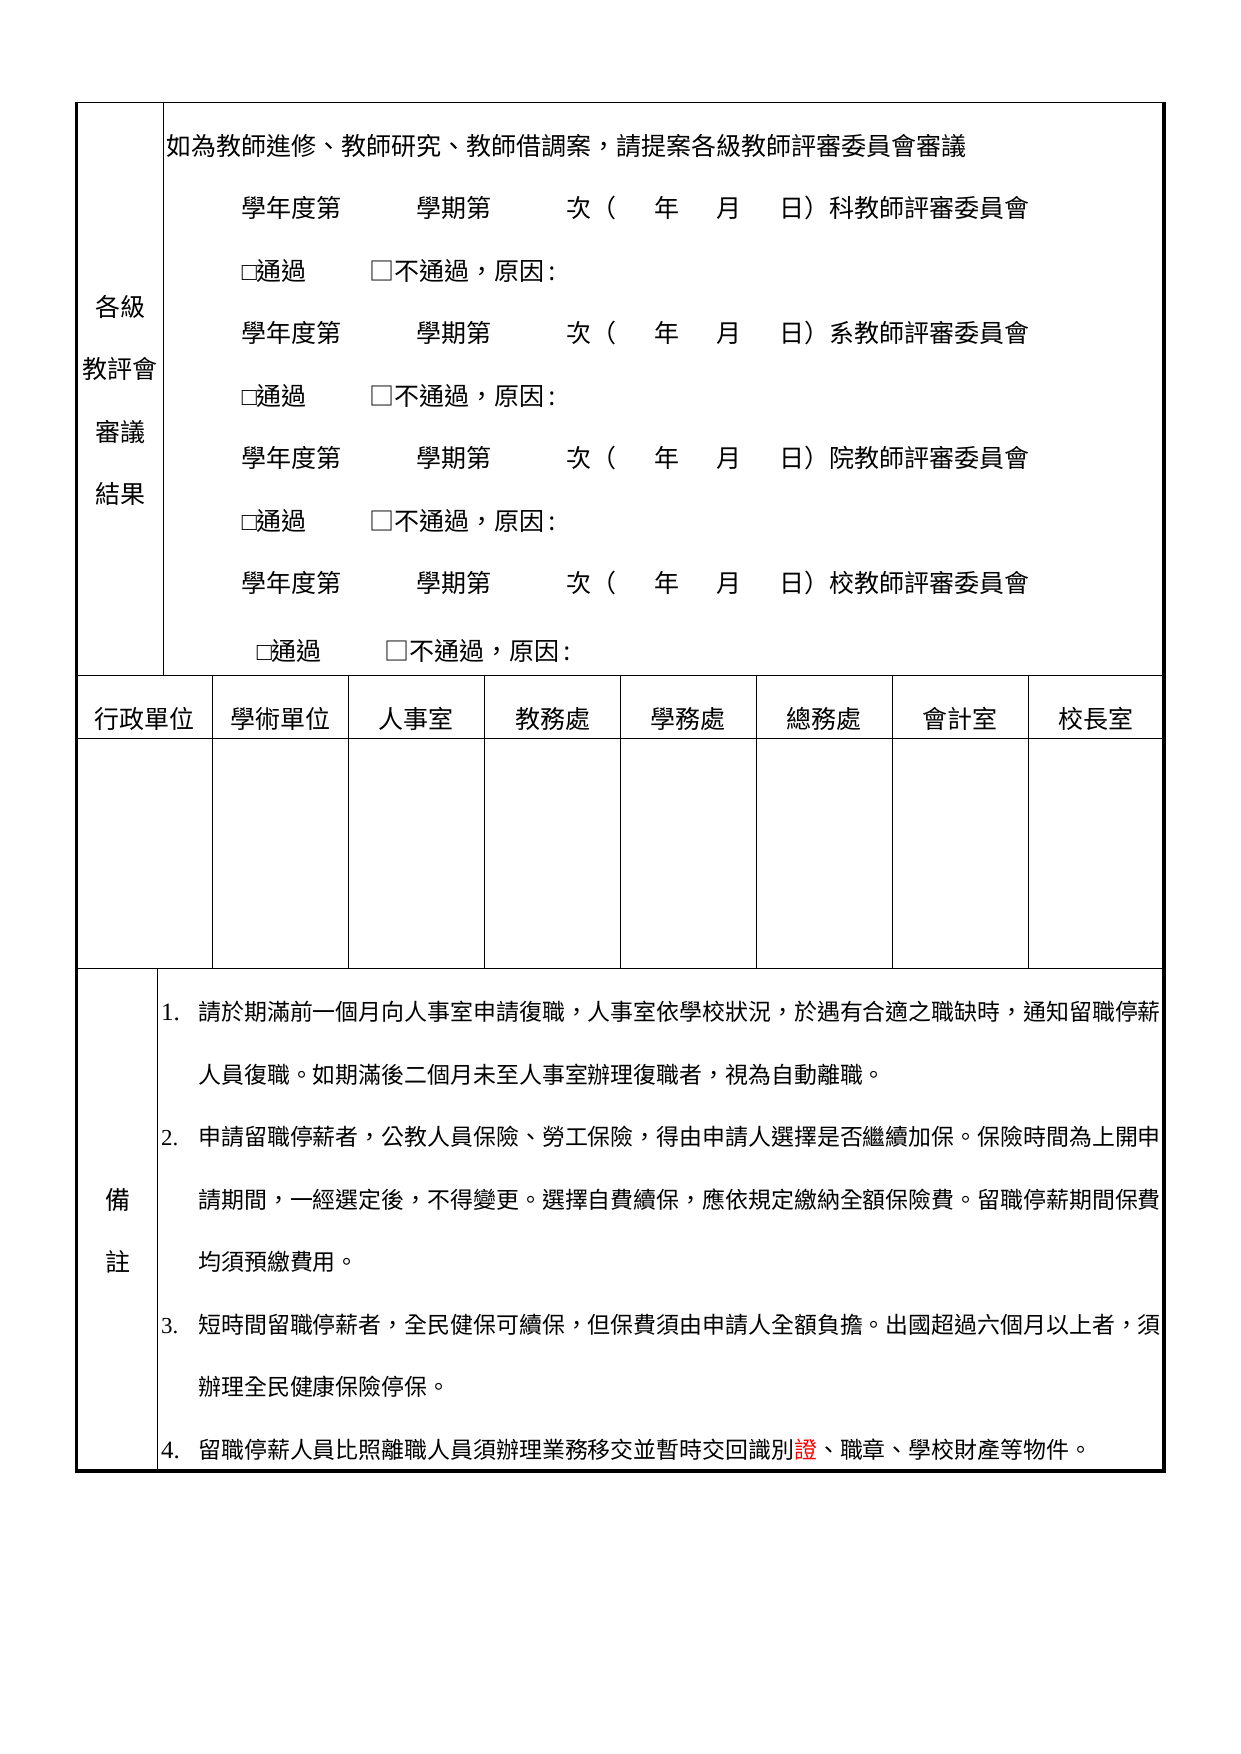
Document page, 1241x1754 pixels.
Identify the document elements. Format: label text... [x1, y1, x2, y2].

table_cell 人事室 [349, 676, 484, 738]
table_cell 總務處 [757, 676, 892, 738]
table_cell 備 註 [78, 969, 157, 1469]
table_cell [485, 739, 620, 968]
table_cell [213, 739, 348, 968]
table_cell [621, 739, 756, 968]
table_cell 會計室 [893, 676, 1028, 738]
table_cell [893, 739, 1028, 968]
table_cell [349, 739, 484, 968]
table_cell [757, 739, 892, 968]
table_cell 校長室 [1029, 676, 1162, 738]
table_cell 學務處 [621, 676, 756, 738]
table_cell 各級 教評會審議 結果 [78, 103, 163, 675]
table_cell 如為教師進修、教師研究、教師借調案，請提案各級教師評審委員會審議 學年度第 學期第 次（ 年 月 日）科教師評審委員會 □通過 □不通過，原因: 學年度第 學期第 次（ 年 月 日）系教師評審委員會 □通過 □不通過，原因: 學年度第 學期第 次（ 年 月 日）院教師評審委員會 □通過 □不通過，原因: 學年度第 學期第 次（ 年 月 日）校教師評審委員會 □通過 □不通過，原因: [164, 103, 1162, 675]
table_cell [1029, 739, 1162, 968]
table_cell 行政單位 [78, 676, 212, 738]
table_cell 請於期滿前一個月向人事室申請復職，人事室依學校狀況，於遇有合適之職缺時，通知留職停薪人員復職。如期滿後二個月未至人事室辦理復職者，視為自動離職。 申請留職停薪者，公教人員保險、勞工保險，得由申請人選擇是否繼續加保。保險時間為上開申請期間，一經選定後，不得變更。選擇自費續保，應依規定繳納全額保險費。留職停薪期間保費均須預繳費用。 短時間留職停薪者，全民健保可續保，但保費須由申請人全額負擔。出國超過六個月以上者，須辦理全民健康保險停保。 留職停薪人員比照離職人員須辦理業務移交並暫時交回識別證、職章、學校財產等物件。 [158, 969, 1162, 1469]
table_cell 教務處 [485, 676, 620, 738]
table_cell [78, 739, 212, 968]
table_cell 學術單位 [213, 676, 348, 738]
